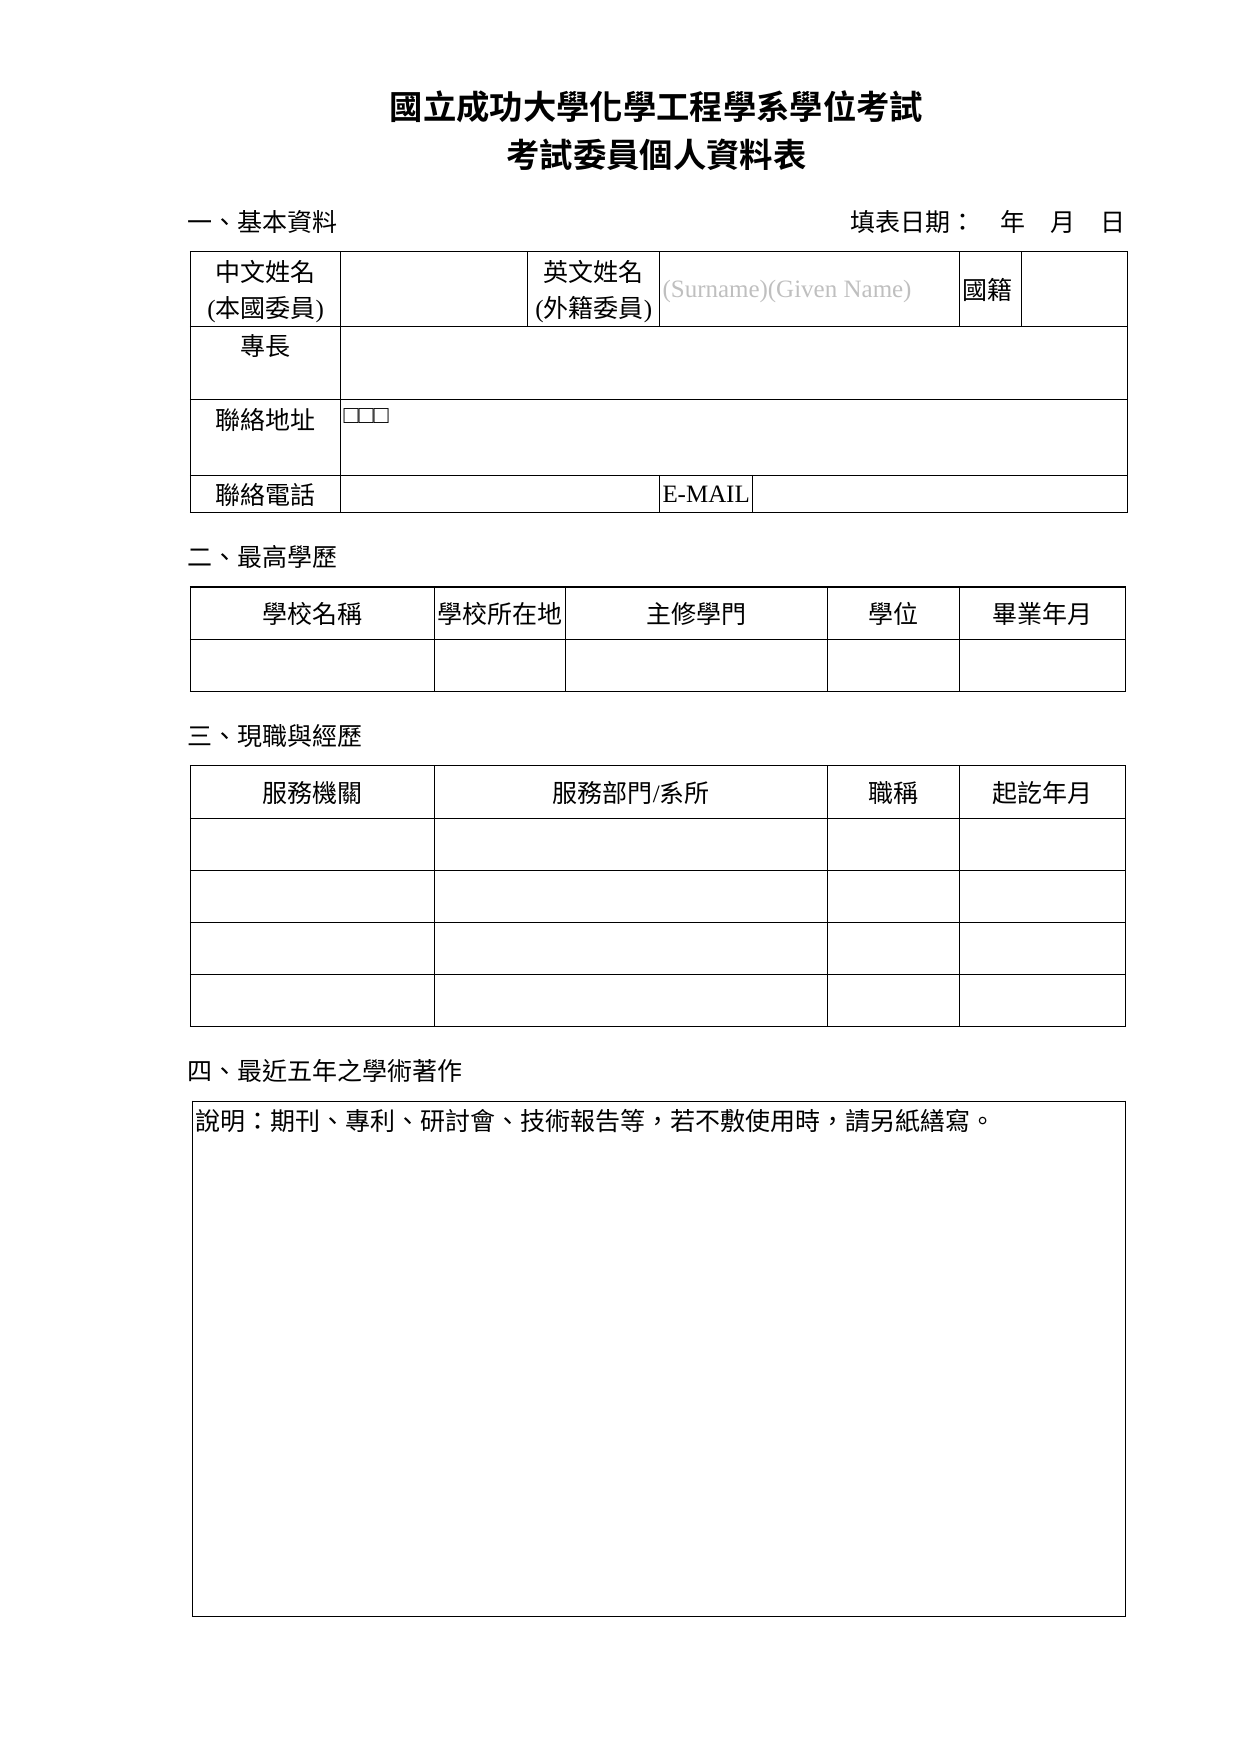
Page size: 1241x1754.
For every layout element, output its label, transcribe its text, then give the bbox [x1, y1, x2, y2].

table_header (Surname)(Given Name) [660, 252, 959, 326]
table_cell [341, 327, 1127, 399]
table_cell [191, 640, 434, 691]
table_cell [753, 476, 1127, 512]
table_cell E-MAIL [660, 476, 752, 512]
table_header [1022, 252, 1127, 326]
table_cell [341, 476, 659, 512]
text 國立成功大學化學工程學系學位考試 [187, 81, 1125, 129]
text 一、基本資料 填表日期： 年 月 日 [187, 202, 1125, 239]
table_cell 專長 [191, 327, 340, 399]
table_cell [960, 640, 1125, 691]
table_header 中文姓名 (本國委員) [191, 252, 340, 326]
text 四、最近五年之學術著作 [187, 1052, 1125, 1088]
text 二、最高學歷 [187, 538, 1125, 574]
table_cell [828, 819, 959, 869]
table_header 主修學門 [566, 588, 827, 638]
table_cell [435, 640, 565, 691]
table_header 服務部門/系所 [435, 766, 827, 817]
table_cell [828, 871, 959, 922]
table_header 英文姓名 (外籍委員) [528, 252, 659, 326]
table_cell [435, 819, 827, 869]
text 考試委員個人資料表 [187, 129, 1125, 177]
table_cell [566, 640, 827, 691]
table_header 畢業年月 [960, 588, 1125, 638]
table_cell [960, 923, 1125, 974]
table_cell [435, 871, 827, 922]
table_header 起訖年月 [960, 766, 1125, 817]
table_header 學校名稱 [191, 588, 434, 638]
table_header 國籍 [960, 252, 1021, 326]
table_header 服務機關 [191, 766, 434, 817]
table_cell [191, 819, 434, 869]
table_cell [191, 923, 434, 974]
table_header 說明：期刊、專利、研討會、技術報告等，若不敷使用時，請另紙繕寫。 [193, 1102, 1125, 1616]
table_cell [960, 975, 1125, 1026]
table_cell [828, 975, 959, 1026]
table_cell [960, 871, 1125, 922]
table_cell [435, 975, 827, 1026]
table_cell [828, 640, 959, 691]
table_cell [191, 975, 434, 1026]
table_header 學位 [828, 588, 959, 638]
table_cell [960, 819, 1125, 869]
table_cell □□□ [341, 400, 1127, 475]
table_cell 聯絡電話 [191, 476, 340, 512]
text 三、現職與經歷 [187, 717, 1125, 753]
table_cell 聯絡地址 [191, 400, 340, 475]
table_cell [191, 871, 434, 922]
table_header [341, 252, 527, 326]
table_cell [435, 923, 827, 974]
table_header 學校所在地 [435, 588, 565, 638]
table_header 職稱 [828, 766, 959, 817]
table_cell [828, 923, 959, 974]
